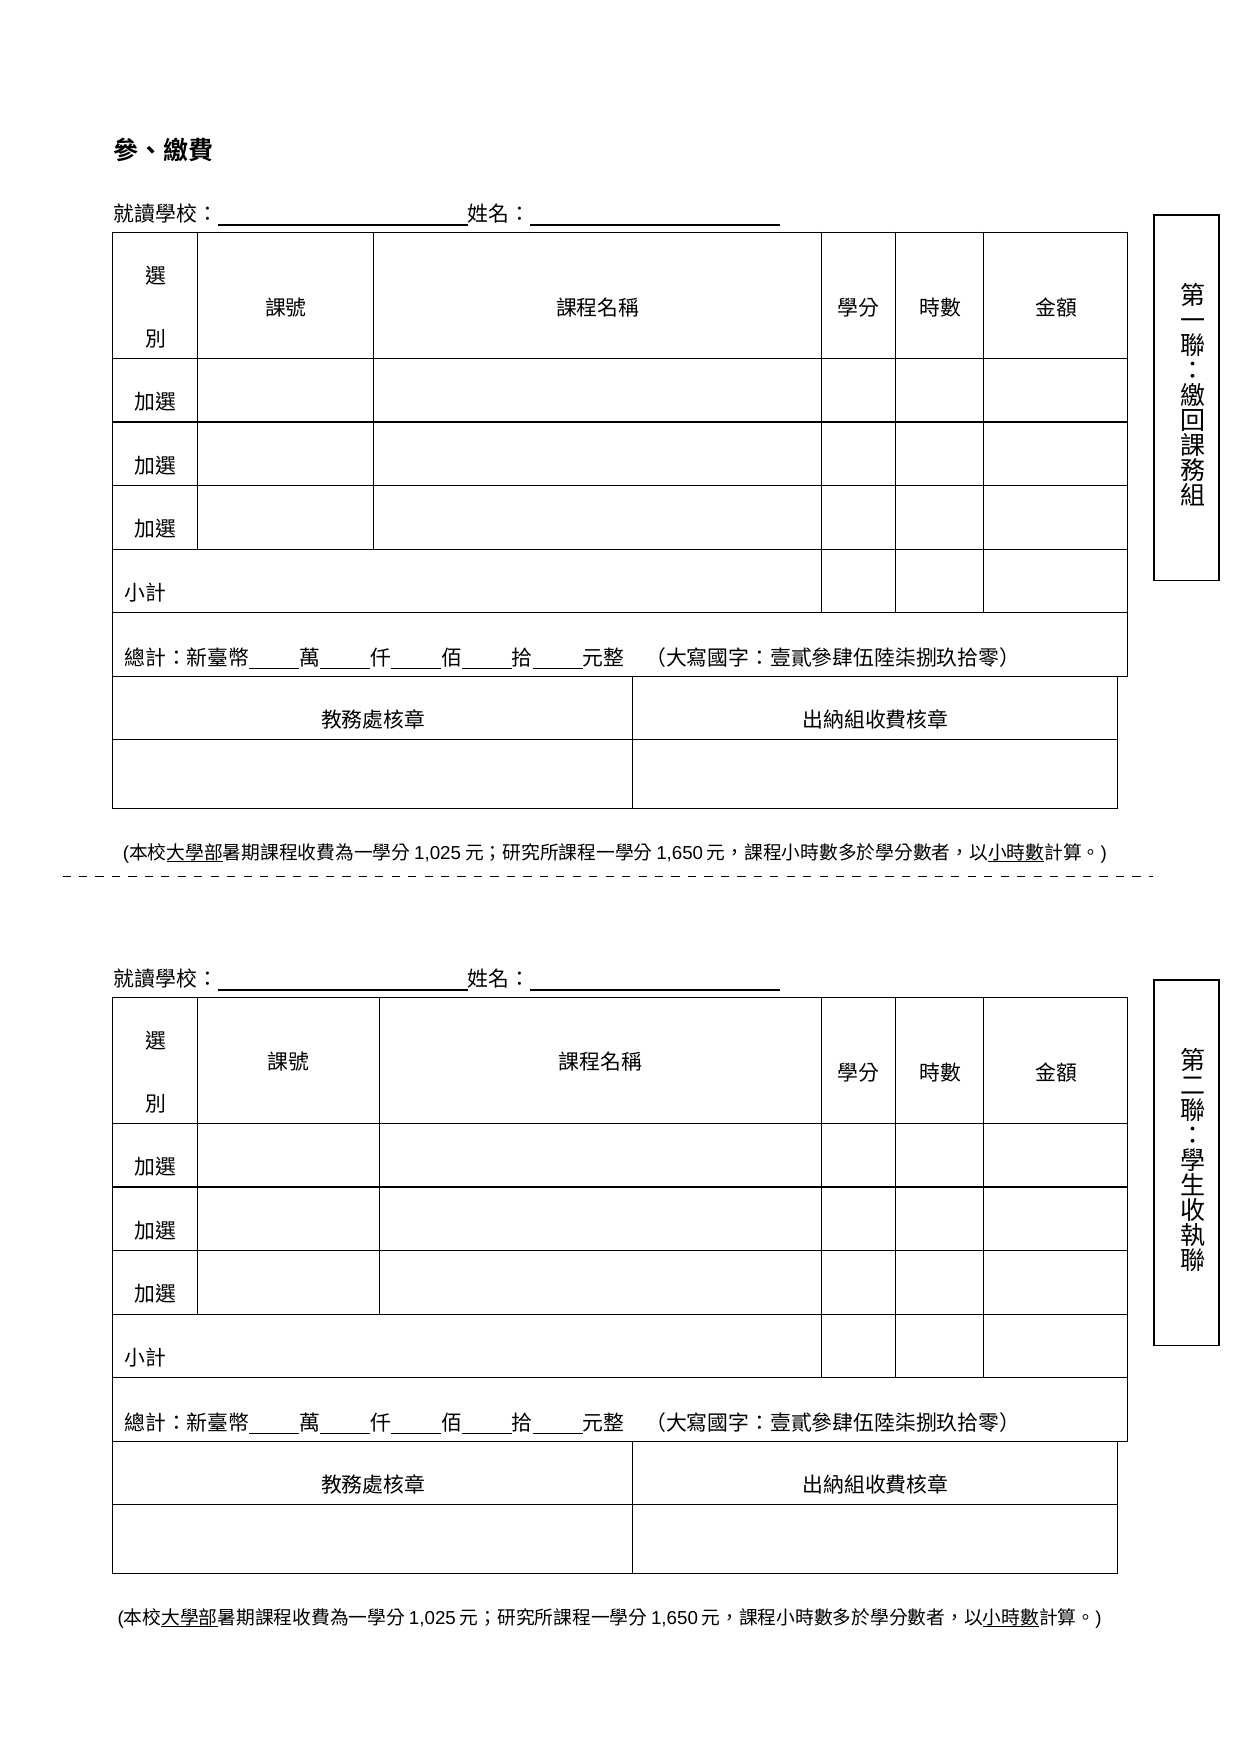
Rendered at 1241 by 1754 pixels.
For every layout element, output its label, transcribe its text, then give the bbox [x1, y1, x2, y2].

table_cell [822, 359, 895, 421]
table_header 選 別 [1155, 216, 1218, 580]
table_cell 總計：新臺幣 萬 仟 佰 拾 元整 （大寫國字：壹貳參肆伍陸柒捌玖拾零） [113, 613, 1127, 676]
table_cell 出納組收費核章 [633, 677, 1117, 739]
table_header 課程名稱 [380, 998, 821, 1123]
table_header 學分 [822, 233, 895, 358]
table_cell [822, 1124, 895, 1186]
table_cell 小計 [113, 1315, 821, 1377]
table_cell [822, 1251, 895, 1313]
text 就讀學校： 姓名： [113, 934, 1053, 997]
table_cell [374, 486, 821, 548]
table_cell [984, 423, 1127, 485]
table_cell [633, 1505, 1117, 1573]
table_header 時數 [896, 998, 983, 1123]
table_cell [984, 1251, 1127, 1313]
table_cell [896, 1188, 983, 1250]
table_cell 加選 [113, 359, 197, 421]
table_cell [984, 359, 1127, 421]
table_cell [633, 740, 1117, 808]
table_cell 加選 [113, 1124, 197, 1186]
table_cell [896, 423, 983, 485]
table_cell [380, 1251, 821, 1313]
text (本校大學部暑期課程收費為一學分1,025元；研究所課程一學分1,650元，課程小時數多於學分數者，以小時數計算。) [113, 809, 1107, 872]
table_cell [198, 423, 373, 485]
table_header 課程名稱 [374, 233, 821, 358]
text (本校大學部暑期課程收費為一學分1,025元；研究所課程一學分1,650元，課程小時數多於學分數者，以小時數計算。) [113, 1574, 1107, 1637]
table_cell [198, 486, 373, 548]
table_cell [896, 359, 983, 421]
table_cell [896, 486, 983, 548]
table_cell 加選 [113, 1188, 197, 1250]
table_cell 小計 [113, 550, 821, 612]
table_header 金額 [984, 998, 1127, 1123]
table_cell [198, 1124, 379, 1186]
table_cell 總計：新臺幣 萬 仟 佰 拾 元整 （大寫國字：壹貳參肆伍陸柒捌玖拾零） [113, 1378, 1127, 1441]
table_cell [822, 1315, 895, 1377]
table_cell 出納組收費核章 [633, 1442, 1117, 1504]
table_cell [1118, 739, 1127, 808]
table_cell [984, 486, 1127, 548]
table_header 課號 [198, 233, 373, 358]
table_cell [113, 740, 632, 808]
table_cell [198, 1251, 379, 1313]
table_cell [896, 1124, 983, 1186]
table_cell 教務處核章 [113, 677, 632, 739]
table_cell [1118, 677, 1127, 739]
table_cell [198, 1188, 379, 1250]
table_header 選 別 [113, 233, 197, 358]
table_cell [822, 423, 895, 485]
table_header 金額 [984, 233, 1127, 358]
table_cell 加選 [113, 486, 197, 548]
table_header 選 別 [113, 998, 197, 1123]
table_cell [822, 486, 895, 548]
table_cell [822, 550, 895, 612]
table_cell [984, 1315, 1127, 1377]
table_cell [198, 359, 373, 421]
table_cell [113, 1505, 632, 1573]
table_cell [984, 550, 1127, 612]
table_cell [896, 1251, 983, 1313]
table_cell [896, 1315, 983, 1377]
table_cell 加選 [113, 423, 197, 485]
table_cell 教務處核章 [113, 1442, 632, 1504]
text 參、繳費 [113, 107, 1053, 169]
table_cell 加選 [113, 1251, 197, 1313]
table_cell [984, 1124, 1127, 1186]
table_cell [1118, 1504, 1127, 1573]
table_cell [1118, 1442, 1127, 1504]
table_header 學分 [822, 998, 895, 1123]
table_header 課號 [198, 998, 379, 1123]
table_cell [896, 550, 983, 612]
table_cell [374, 423, 821, 485]
table_cell [380, 1188, 821, 1250]
table_cell [822, 1188, 895, 1250]
table_cell [374, 359, 821, 421]
table_header 選 別 [1155, 981, 1218, 1345]
text 就讀學校： 姓名： [113, 169, 1053, 232]
table_cell [984, 1188, 1127, 1250]
table_cell [380, 1124, 821, 1186]
table_header 時數 [896, 233, 983, 358]
